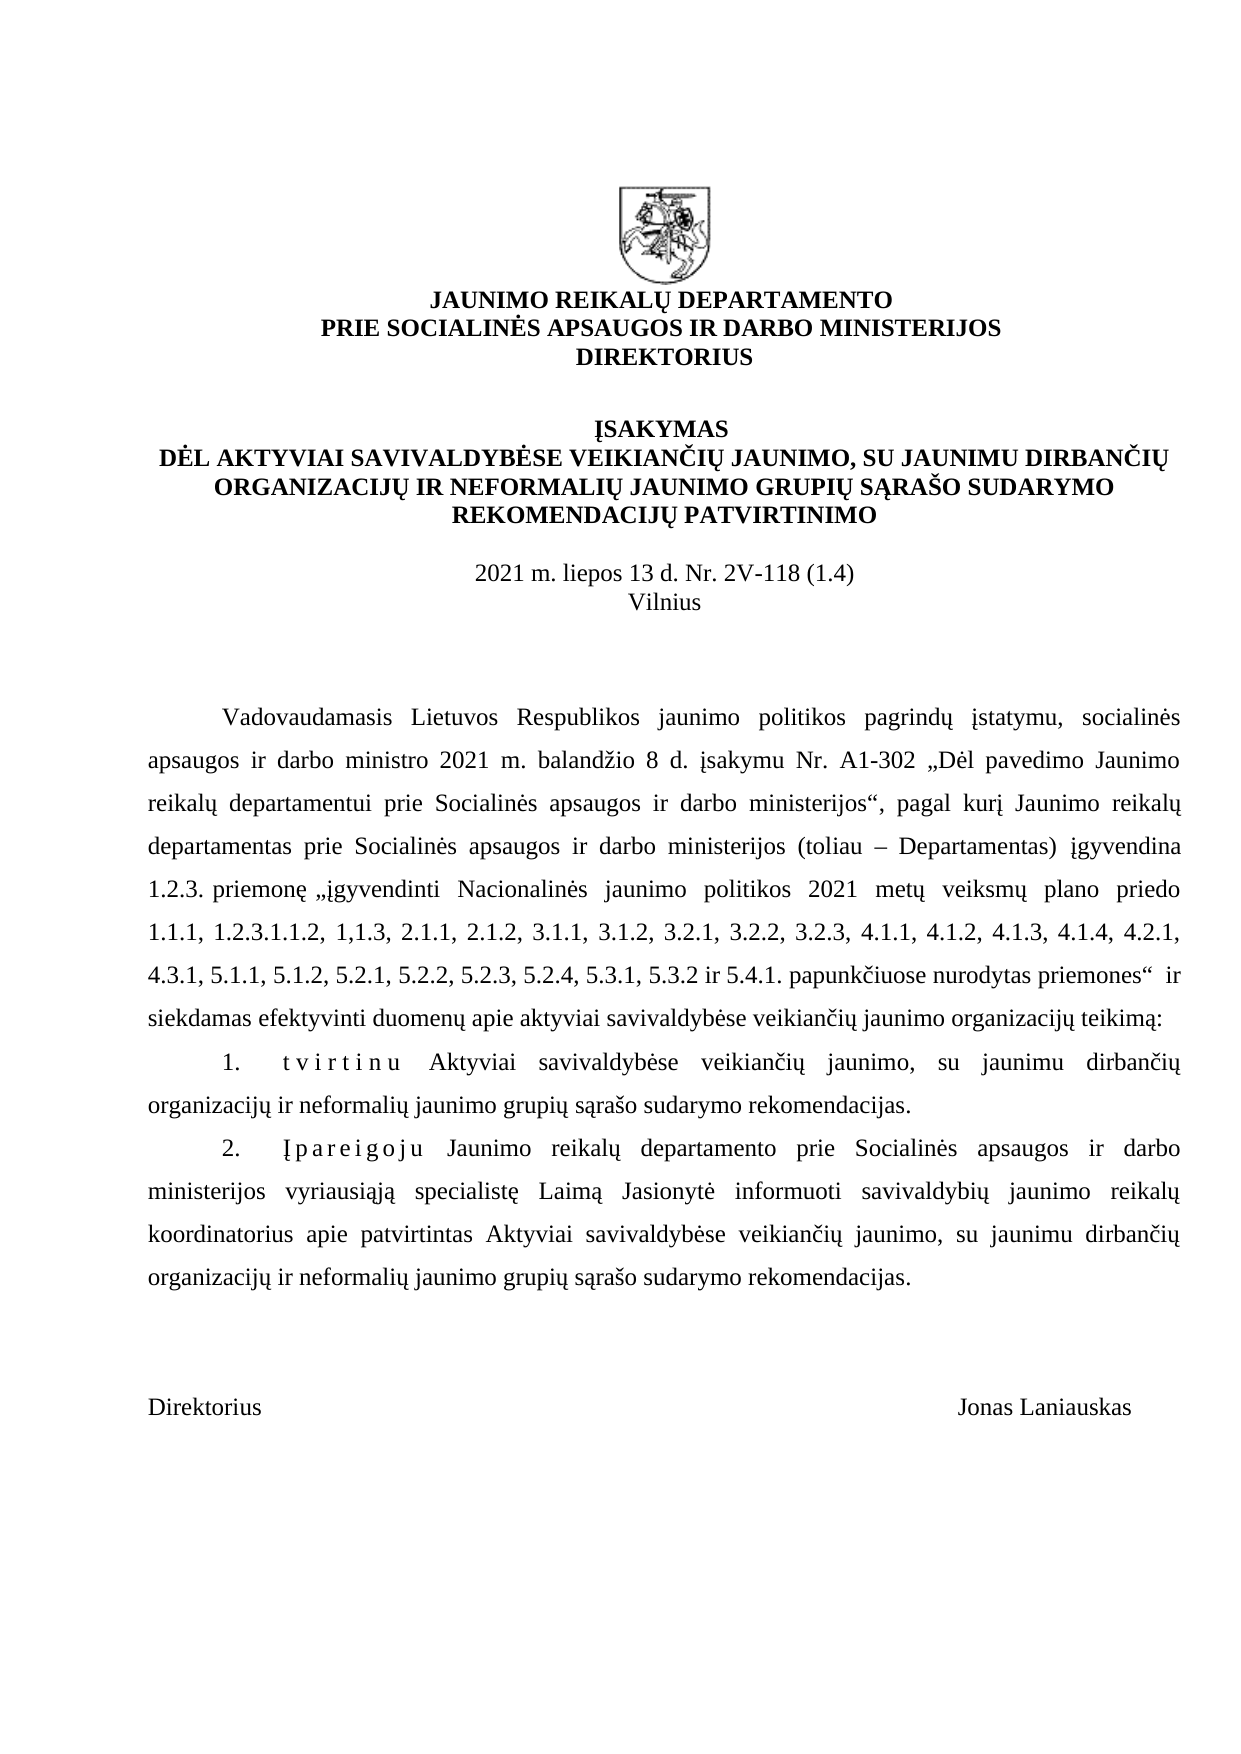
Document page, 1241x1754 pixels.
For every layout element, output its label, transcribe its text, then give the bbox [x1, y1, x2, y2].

text 2. Įpareigoju Jaunimo reikalų departamento prie Socialinės apsaugos ir darbo ministerijos vyriausiąją specialistę Laimą Jasionytė informuoti savivaldybių jaunimo reikalų koordinatorius apie patvirtintas Aktyviai savivaldybėse veikiančių jaunimo, su jaunimu dirbančių organizacijų ir neformalių jaunimo grupių sąrašo sudarymo rekomendacijas. [148, 1133, 1181, 1291]
text Vilnius [148, 587, 1181, 615]
text DIREKTORIUS [148, 342, 1181, 371]
text Vadovaudamasis Lietuvos Respublikos jaunimo politikos pagrindų įstatymu, socialinės apsaugos ir darbo ministro 2021 m. balandžio 8 d. įsakymu Nr. A1-302 „Dėl pavedimo Jaunimo reikalų departamentui prie Socialinės apsaugos ir darbo ministerijos“, pagal kurį Jaunimo reikalų departamentas prie Socialinės apsaugos ir darbo ministerijos (toliau – Departamentas) įgyvendina 1.2.3. priemonę „įgyvendinti Nacionalinės jaunimo politikos 2021 metų veiksmų plano priedo 1.1.1, 1.2.3.1.1.2, 1,1.3, 2.1.1, 2.1.2, 3.1.1, 3.1.2, 3.2.1, 3.2.2, 3.2.3, 4.1.1, 4.1.2, 4.1.3, 4.1.4, 4.2.1, 4.3.1, 5.1.1, 5.1.2, 5.2.1, 5.2.2, 5.2.3, 5.2.4, 5.3.1, 5.3.2 ir 5.4.1. papunkčiuose nurodytas priemones“ ir siekdamas efektyvinti duomenų apie aktyviai savivaldybėse veikiančių jaunimo organizacijų teikimą: [148, 702, 1181, 1032]
text DĖL AKTYVIAI SAVIVALDYBĖSE VEIKIANČIŲ JAUNIMO, su jaunimu dirbančių ORGANIZACIJŲ ir neformalių jaunimo grupių SĄRAŠO SUDARYMO REKOMENDACIJŲ PATVIRTINIMO [148, 443, 1181, 529]
text ĮSAKYMAS [148, 414, 1181, 443]
text 1. tvirtinu Aktyviai savivaldybėse veikiančių jaunimo, su jaunimu dirbančių organizacijų ir neformalių jaunimo grupių sąrašo sudarymo rekomendacijas. [148, 1047, 1181, 1118]
text Direktorius Jonas Laniauskas [148, 1392, 1181, 1420]
text JAUNIMO REIKALŲ DEPARTAMENTO [148, 285, 1181, 313]
text 2021 m. liepos 13 d. Nr. 2V-118 (1.4) [148, 558, 1181, 587]
text prie socialinės apsaugos ir darbo ministerijos [148, 313, 1181, 342]
